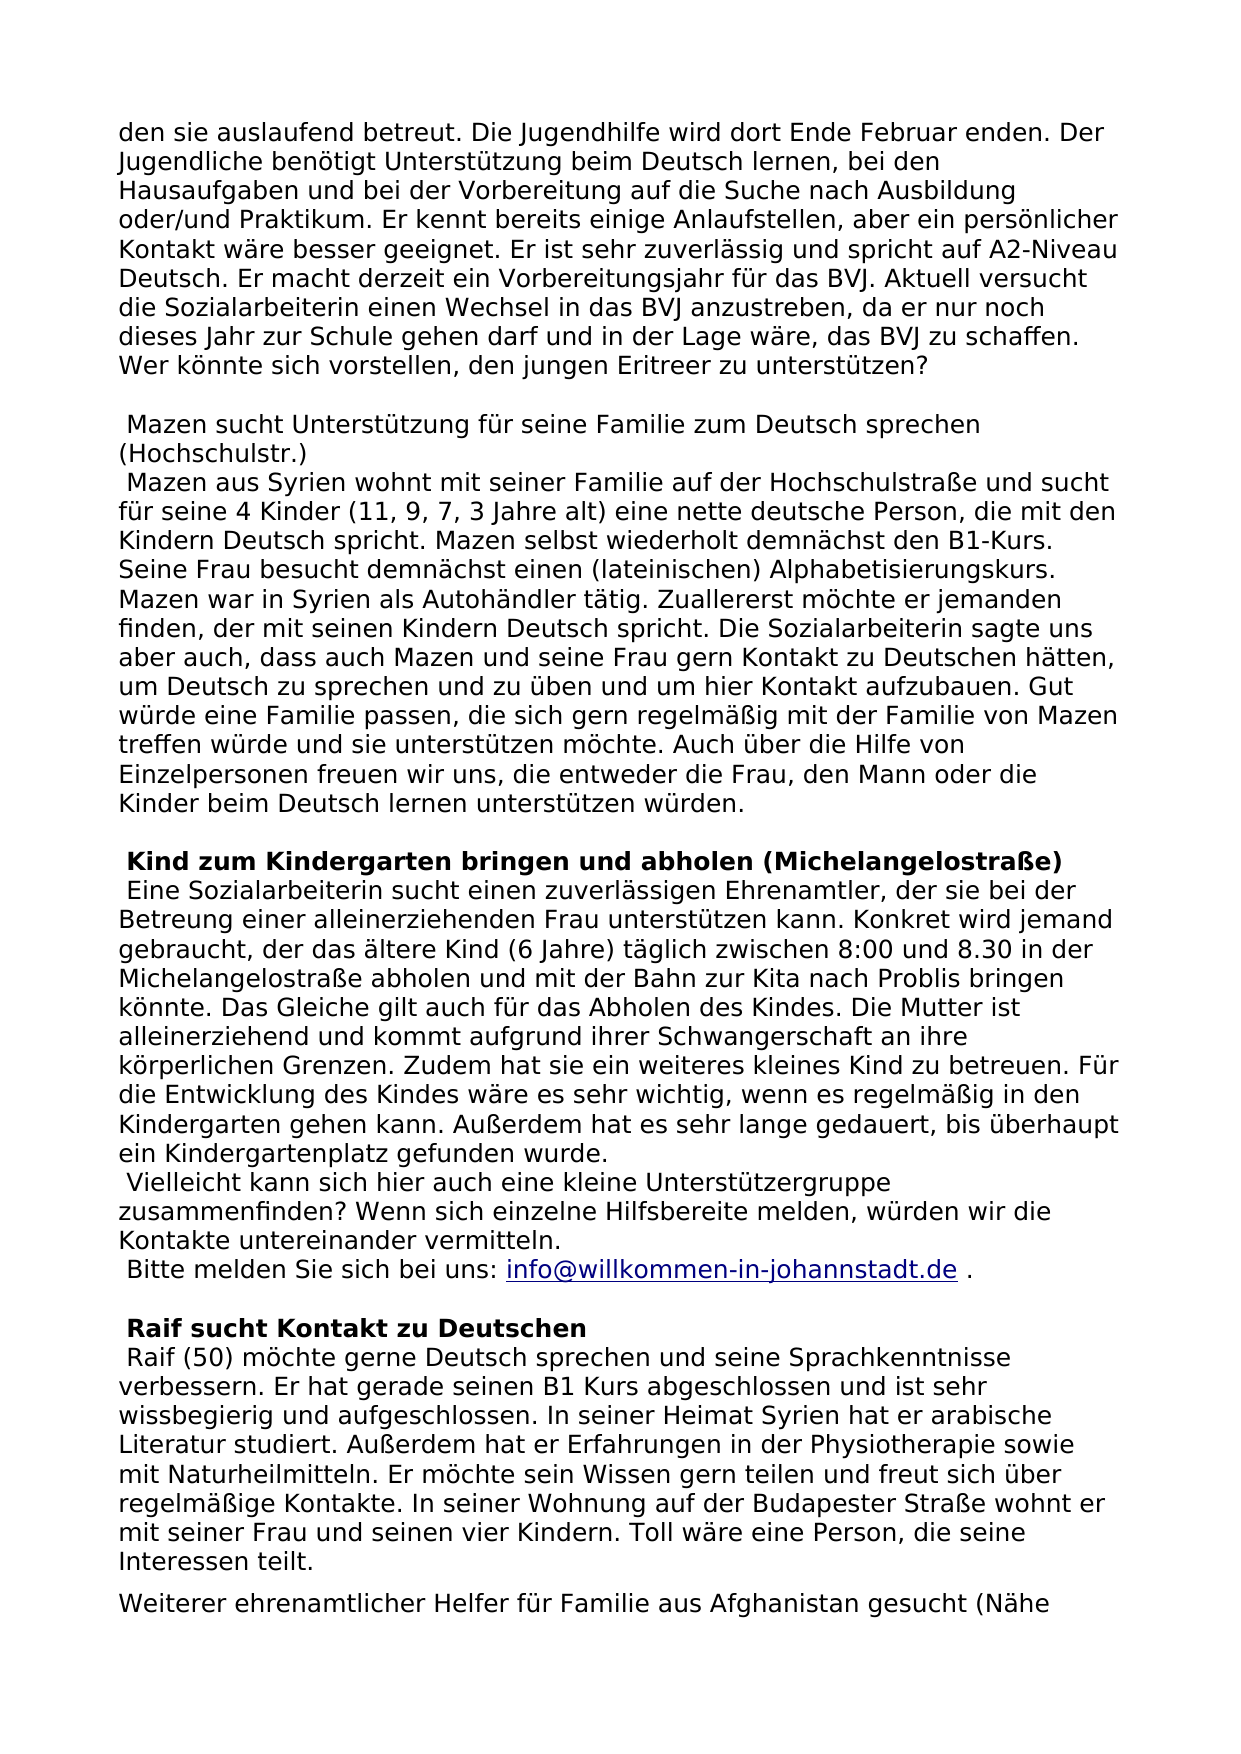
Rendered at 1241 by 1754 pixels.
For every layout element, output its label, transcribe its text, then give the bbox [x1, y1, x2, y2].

text Weiterer ehrenamtlicher Helfer für Familie aus Afghanistan gesucht (Nähe [118, 1589, 1122, 1618]
text den sie auslaufend betreut. Die Jugendhilfe wird dort Ende Februar enden. Der Jugendliche benötigt Unterstützung beim Deutsch lernen, bei den Hausaufgaben und bei der Vorbereitung auf die Suche nach Ausbildung oder/und Praktikum. Er kennt bereits einige Anlaufstellen, aber ein persönlicher Kontakt wäre besser geeignet. Er ist sehr zuverlässig und spricht auf A2-Niveau Deutsch. Er macht derzeit ein Vorbereitungsjahr für das BVJ. Aktuell versucht die Sozialarbeiterin einen Wechsel in das BVJ anzustreben, da er nur noch dieses Jahr zur Schule gehen darf und in der Lage wäre, das BVJ zu schaffen. Wer könnte sich vorstellen, den jungen Eritreer zu unterstützen? Mazen sucht Unterstützung für seine Familie zum Deutsch sprechen (Hochschulstr.) Mazen aus Syrien wohnt mit seiner Familie auf der Hochschulstraße und sucht für seine 4 Kinder (11, 9, 7, 3 Jahre alt) eine nette deutsche Person, die mit den Kindern Deutsch spricht. Mazen selbst wiederholt demnächst den B1-Kurs. Seine Frau besucht demnächst einen (lateinischen) Alphabetisierungskurs. Mazen war in Syrien als Autohändler tätig. Zuallererst möchte er jemanden finden, der mit seinen Kindern Deutsch spricht. Die Sozialarbeiterin sagte uns aber auch, dass auch Mazen und seine Frau gern Kontakt zu Deutschen hätten, um Deutsch zu sprechen und zu üben und um hier Kontakt aufzubauen. Gut würde eine Familie passen, die sich gern regelmäßig mit der Familie von Mazen treffen würde und sie unterstützen möchte. Auch über die Hilfe von Einzelpersonen freuen wir uns, die entweder die Frau, den Mann oder die Kinder beim Deutsch lernen unterstützen würden. Kind zum Kindergarten bringen und abholen (Michelangelostraße) Eine Sozialarbeiterin sucht einen zuverlässigen Ehrenamtler, der sie bei der Betreung einer alleinerziehenden Frau unterstützen kann. Konkret wird jemand gebraucht, der das ältere Kind (6 Jahre) täglich zwischen 8:00 und 8.30 in der Michelangelostraße abholen und mit der Bahn zur Kita nach Problis bringen könnte. Das Gleiche gilt auch für das Abholen des Kindes. Die Mutter ist alleinerziehend und kommt aufgrund ihrer Schwangerschaft an ihre körperlichen Grenzen. Zudem hat sie ein weiteres kleines Kind zu betreuen. Für die Entwicklung des Kindes wäre es sehr wichtig, wenn es regelmäßig in den Kindergarten gehen kann. Außerdem hat es sehr lange gedauert, bis überhaupt ein Kindergartenplatz gefunden wurde. Vielleicht kann sich hier auch eine kleine Unterstützergruppe zusammenfinden? Wenn sich einzelne Hilfsbereite melden, würden wir die Kontakte untereinander vermitteln. Bitte melden Sie sich bei uns: info@willkommen-in-johannstadt.de . Raif sucht Kontakt zu Deutschen Raif (50) möchte gerne Deutsch sprechen und seine Sprachkenntnisse verbessern. Er hat gerade seinen B1 Kurs abgeschlossen und ist sehr wissbegierig und aufgeschlossen. In seiner Heimat Syrien hat er arabische Literatur studiert. Außerdem hat er Erfahrungen in der Physiotherapie sowie mit Naturheilmitteln. Er möchte sein Wissen gern teilen und freut sich über regelmäßige Kontakte. In seiner Wohnung auf der Budapester Straße wohnt er mit seiner Frau und seinen vier Kindern. Toll wäre eine Person, die seine Interessen teilt. [118, 118, 1122, 1576]
